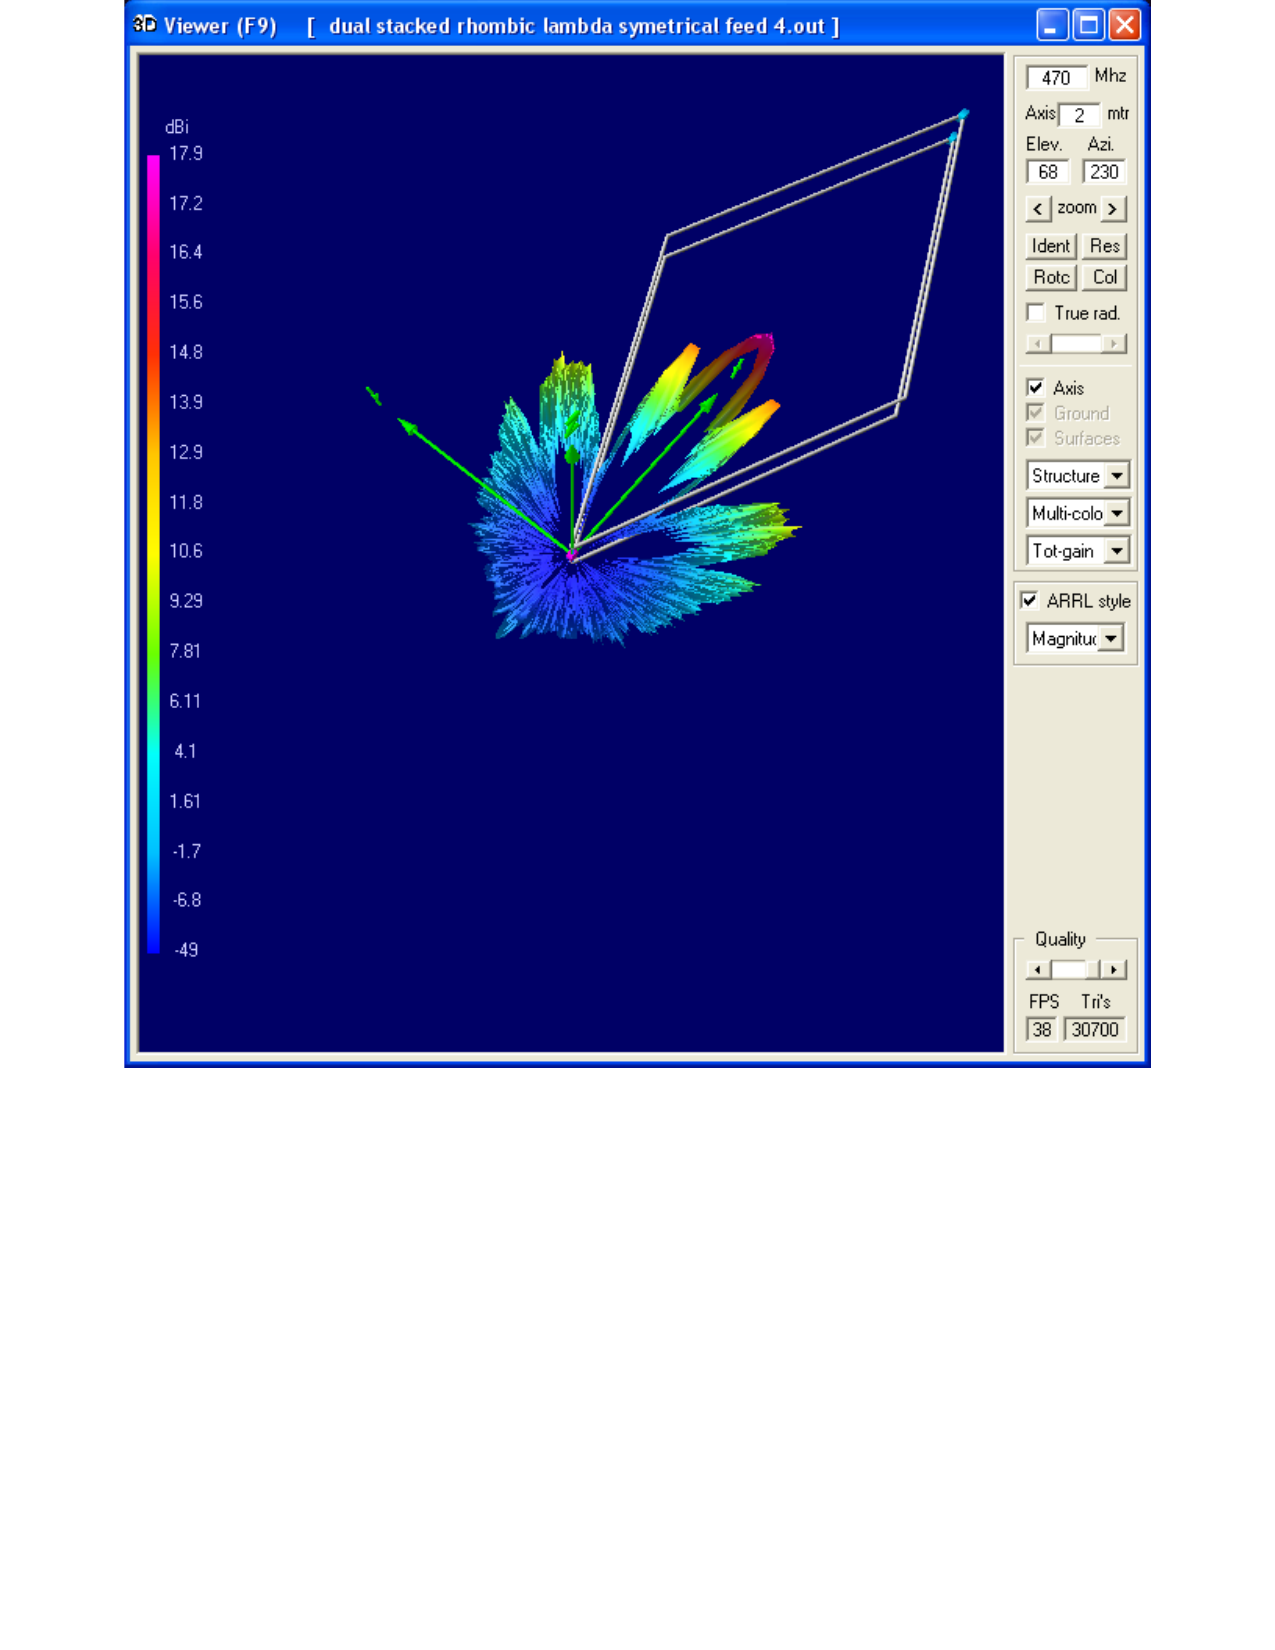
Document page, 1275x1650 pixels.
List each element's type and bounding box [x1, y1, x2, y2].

picture [124, 0, 1151, 1068]
